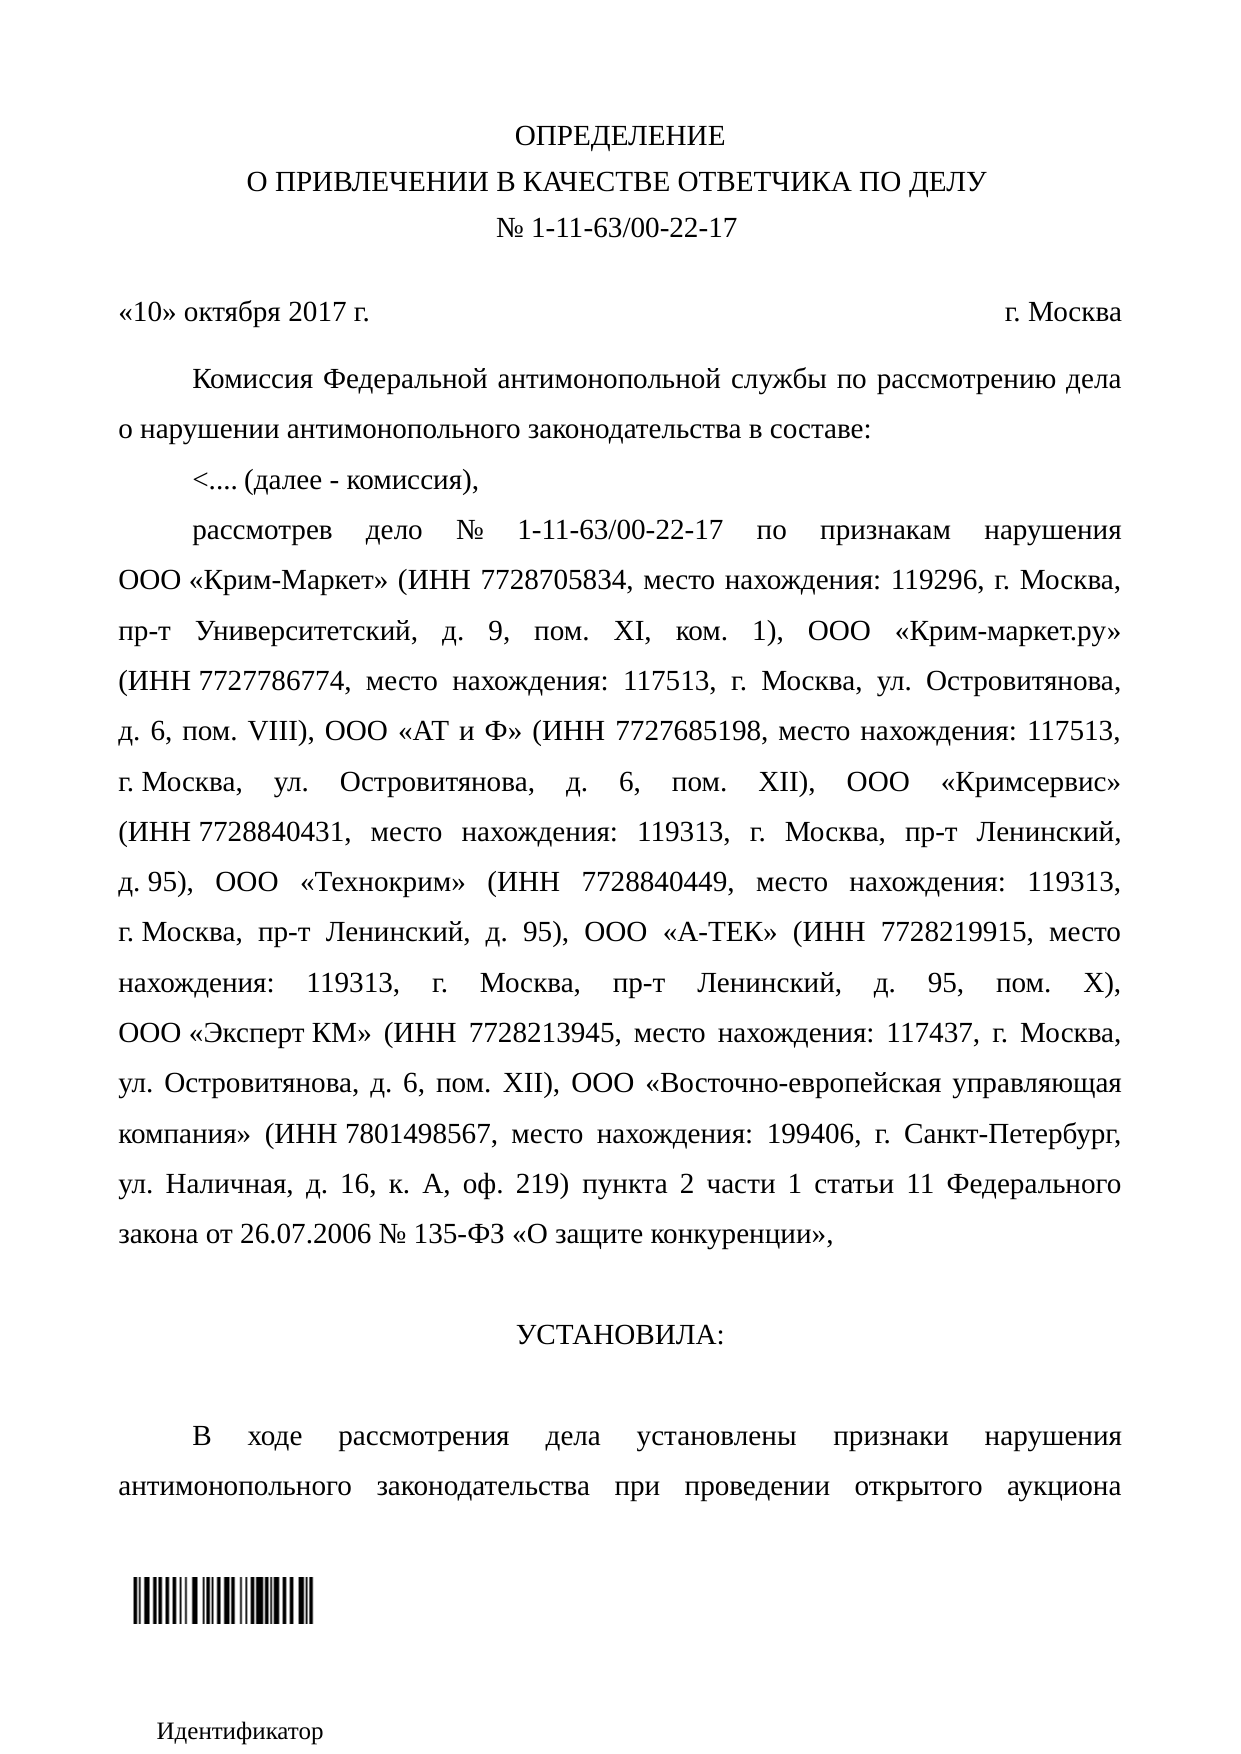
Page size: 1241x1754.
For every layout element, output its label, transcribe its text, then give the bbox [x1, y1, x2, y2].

text № 1-11-63/00-22-17 [118, 210, 1122, 244]
text В ходе рассмотрения дела установлены признаки нарушения антимонопольного законодательства при проведении открытого аукциона [118, 1418, 1122, 1502]
text «10» октября 2017 г. г. Москва [118, 294, 1122, 328]
text О ПРИВЛЕЧЕНИИ В КАЧЕСТВЕ ОТВЕТЧИКА ПО ДЕЛУ [118, 164, 1122, 198]
text УСТАНОВИЛА: [118, 1317, 1122, 1351]
text Комиссия Федеральной антимонопольной службы по рассмотрению дела о нарушении антимонопольного законодательства в составе: [118, 361, 1122, 445]
text рассмотрев дело № 1-11-63/00-22-17 по признакам нарушения ООО «Крим-Маркет» (ИНН 7728705834, место нахождения: 119296, г. Москва, пр-т Университетский, д. 9, пом. XI, ком. 1), ООО «Крим-маркет.ру» (ИНН 7727786774, место нахождения: 117513, г. Москва, ул. Островитянова, д. 6, пом. VIII), ООО «АТ и Ф» (ИНН 7727685198, место нахождения: 117513, г. Москва, ул. Островитянова, д. 6, пом. XII), ООО «Кримсервис» (ИНН 7728840431, место нахождения: 119313, г. Москва, пр-т Ленинский, д. 95), ООО «Технокрим» (ИНН 7728840449, место нахождения: 119313, г. Москва, пр-т Ленинский, д. 95), ООО «А-ТЕК» (ИНН 7728219915, место нахождения: 119313, г. Москва, пр-т Ленинский, д. 95, пом. X), ООО «Эксперт КМ» (ИНН 7728213945, место нахождения: 117437, г. Москва, ул. Островитянова, д. 6, пом. XII), ООО «Восточно-европейская управляющая компания» (ИНН 7801498567, место нахождения: 199406, г. Санкт-Петербург, ул. Наличная, д. 16, к. А, оф. 219) пункта 2 части 1 статьи 11 Федерального закона от 26.07.2006 № 135-ФЗ «О защите конкуренции», [118, 512, 1122, 1250]
text <.... (далее - комиссия), [118, 462, 1122, 495]
text ОПРЕДЕЛЕНИЕ [118, 118, 1122, 152]
picture [118, 1577, 331, 1624]
